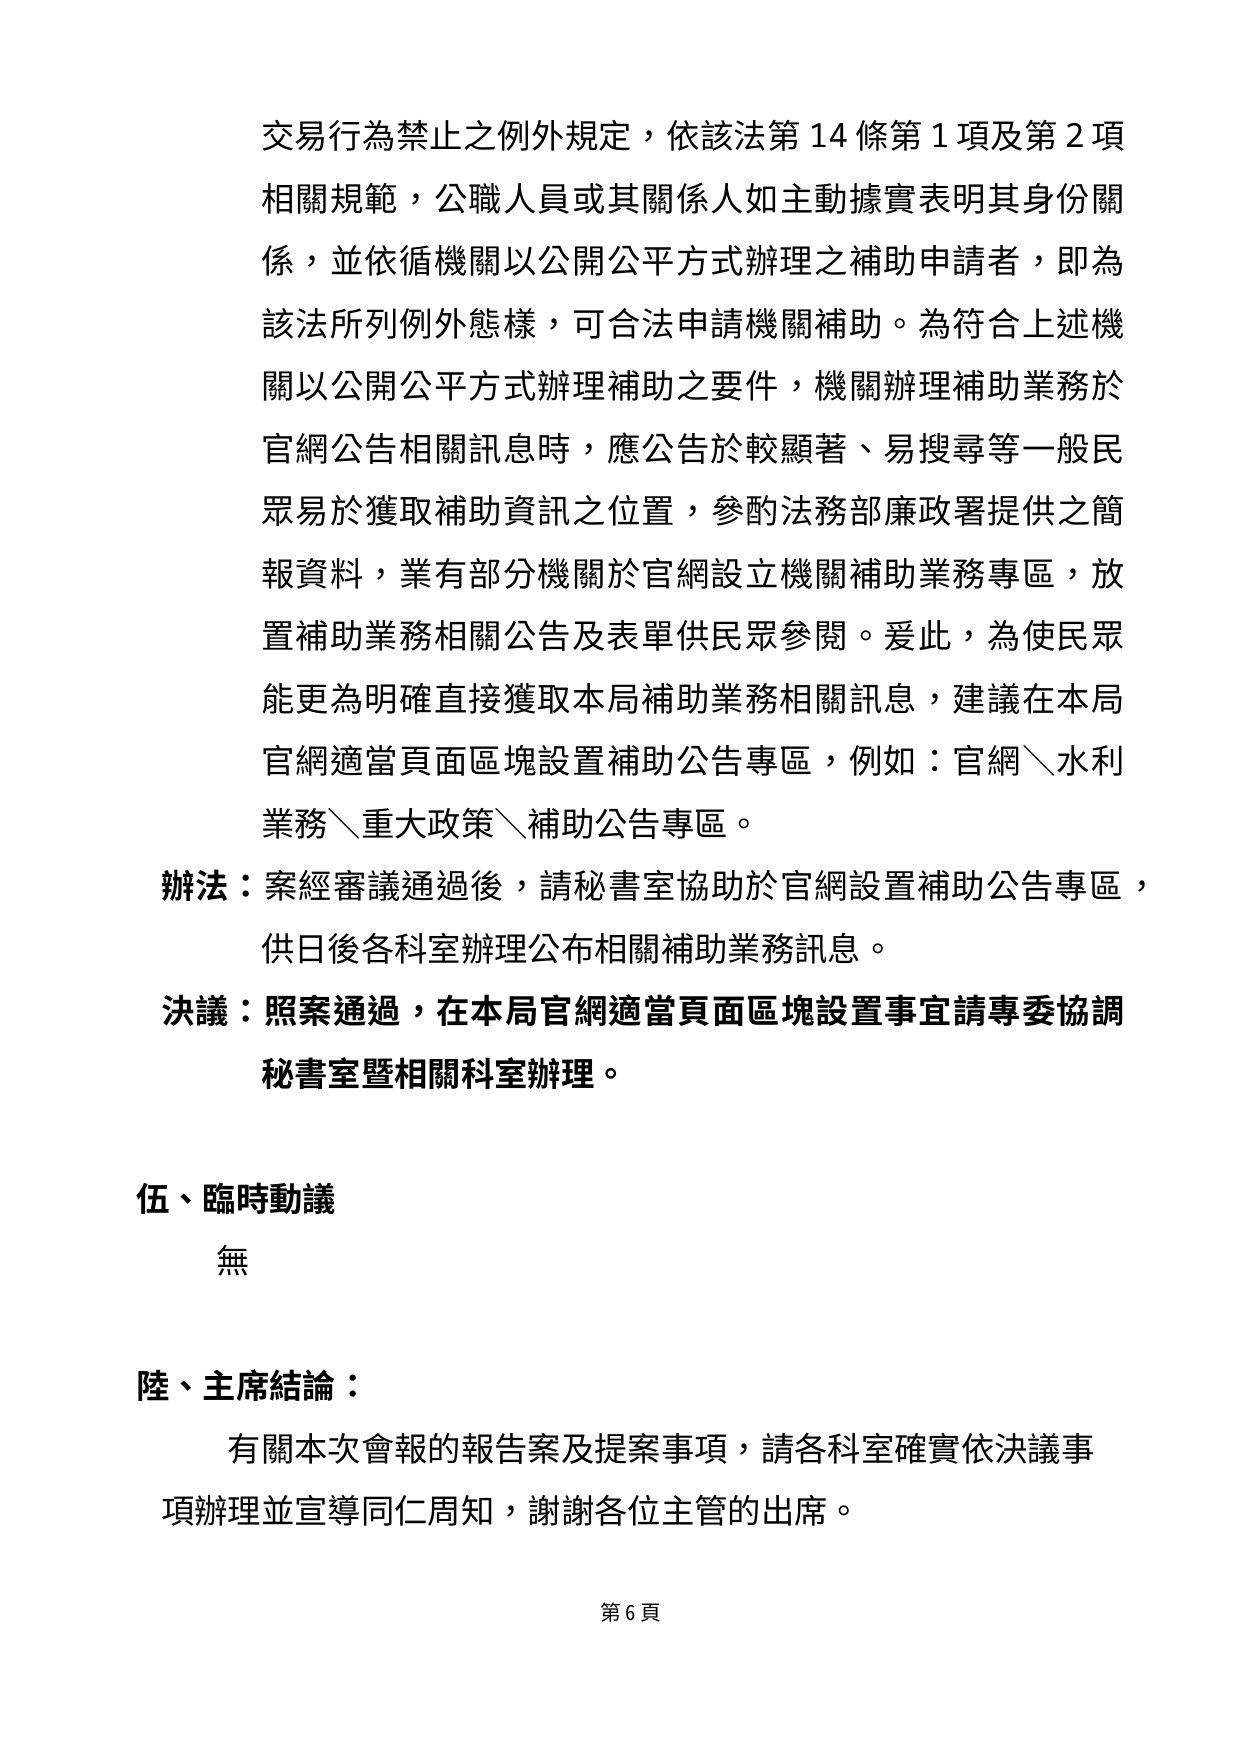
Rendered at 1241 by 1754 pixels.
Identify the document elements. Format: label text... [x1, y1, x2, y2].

text 陸、主席結論： [136, 1342, 1125, 1405]
text 有關本次會報的報告案及提案事項，請各科室確實依決議事項辦理並宣導同仁周知，謝謝各位主管的出席。 [161, 1405, 1125, 1530]
text 無 [136, 1217, 1125, 1280]
text 伍、臨時動議 [136, 1155, 1125, 1217]
text 決議：照案通過，在本局官網適當頁面區塊設置事宜請專委協調秘書室暨相關科室辦理。 [161, 967, 1125, 1092]
text 辦法：案經審議通過後，請秘書室協助於官網設置補助公告專區，供日後各科室辦理公布相關補助業務訊息。 [161, 842, 1125, 967]
text 交易行為禁止之例外規定，依該法第14條第1項及第2項相關規範，公職人員或其關係人如主動據實表明其身份關係，並依循機關以公開公平方式辦理之補助申請者，即為該法所列例外態樣，可合法申請機關補助。為符合上述機關以公開公平方式辦理補助之要件，機關辦理補助業務於官網公告相關訊息時，應公告於較顯著、易搜尋等一般民眾易於獲取補助資訊之位置，參酌法務部廉政署提供之簡報資料，業有部分機關於官網設立機關補助業務專區，放置補助業務相關公告及表單供民眾參閱。爰此，為使民眾能更為明確直接獲取本局補助業務相關訊息，建議在本局官網適當頁面區塊設置補助公告專區，例如：官網＼水利業務＼重大政策＼補助公告專區。 [161, 92, 1125, 842]
